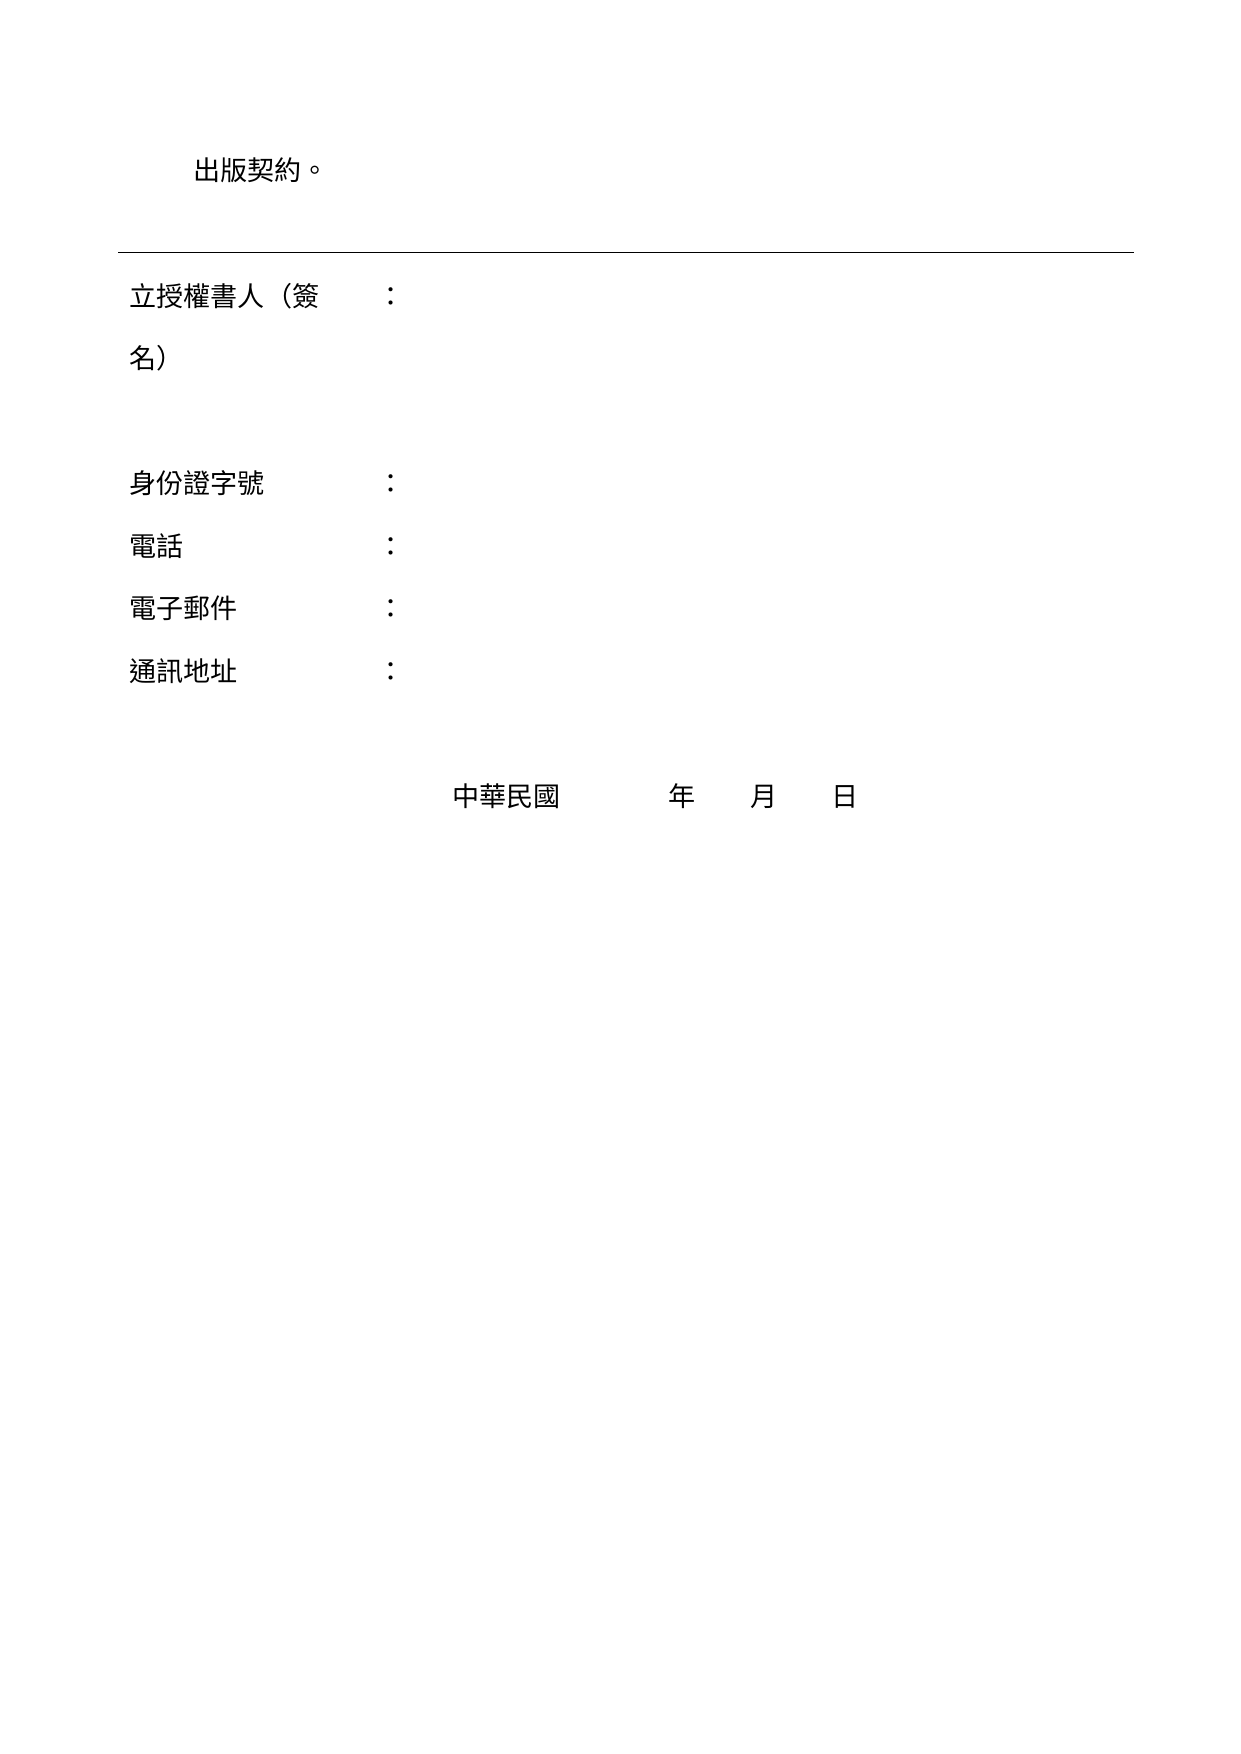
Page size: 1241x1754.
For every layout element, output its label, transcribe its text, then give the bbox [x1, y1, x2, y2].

table_cell ： [1075, 628, 1133, 691]
table_cell 電子郵件 [118, 566, 166, 628]
table_cell 身份證字號 [118, 441, 166, 503]
table_header 立授權書人（簽名） [118, 253, 366, 378]
table_cell ： [1075, 441, 1133, 503]
table_cell [1075, 691, 1133, 753]
table_cell 中華民國 年 月 日 [118, 753, 166, 816]
table_header ： [366, 253, 1133, 378]
table_cell ： [1075, 566, 1133, 628]
table_cell 中華民國 年 月 日 [1075, 753, 1133, 816]
list 出版契約。 [118, 127, 1122, 189]
table_cell [118, 378, 366, 441]
table_cell 電話 [118, 503, 166, 566]
table_cell [118, 691, 166, 753]
table_cell [366, 378, 1133, 441]
table_cell 通訊地址 [118, 628, 166, 691]
table_cell ： [1075, 503, 1133, 566]
